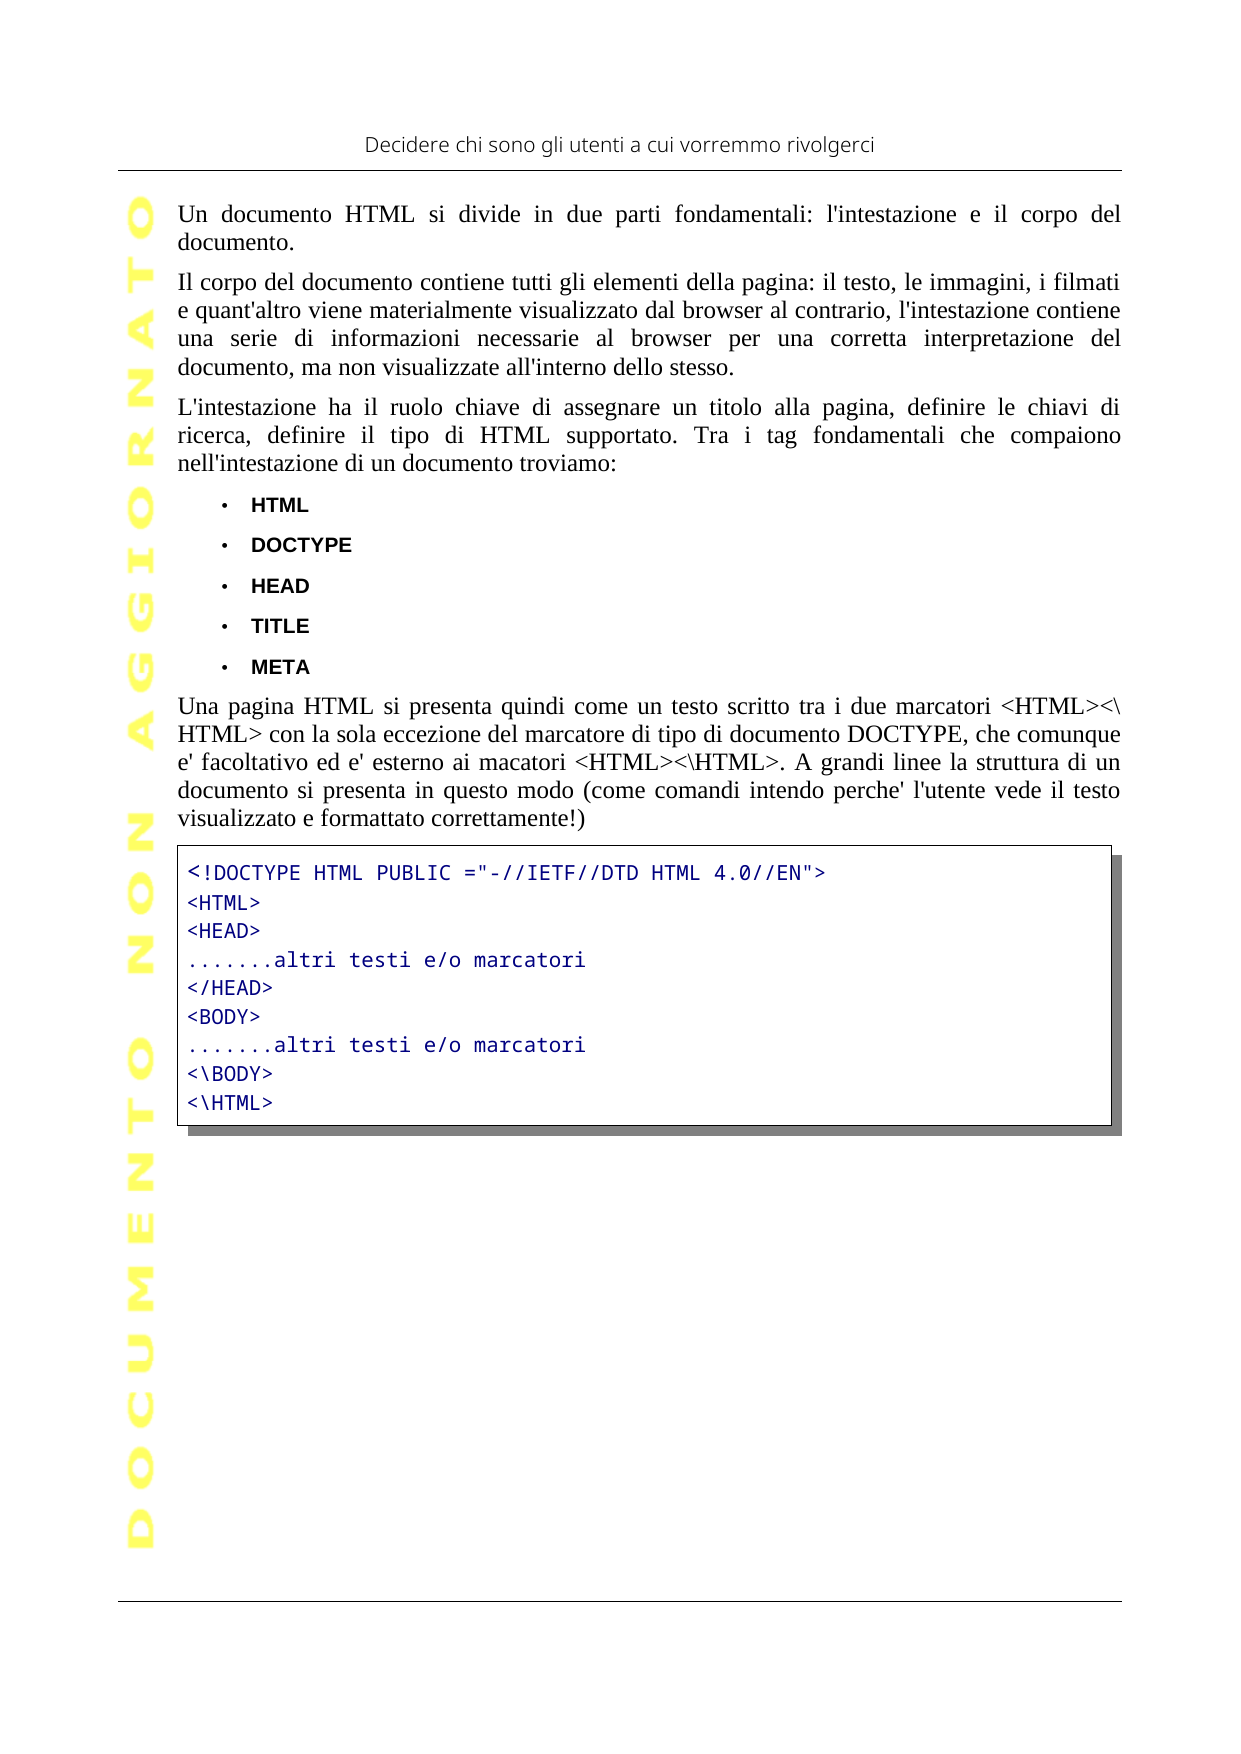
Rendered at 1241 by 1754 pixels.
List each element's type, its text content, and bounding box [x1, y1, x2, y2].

list HTML [221, 489, 1122, 517]
list DOCTYPE [221, 530, 1122, 558]
text Il corpo del documento contiene tutti gli elementi della pagina: il testo, le immagini, i filmati e quant'altro viene materialmente visualizzato dal browser al contrario, l'intestazione contiene una serie di informazioni necessarie al browser per una corretta interpretazione del documento, ma non visualizzate all'interno dello stesso. [177, 268, 1122, 380]
list META [221, 652, 1122, 679]
picture [118, 476, 189, 1277]
text L'intestazione ha il ruolo chiave di assegnare un titolo alla pagina, definire le chiavi di ricerca, definire il tipo di HTML supportato. Tra i tag fondamentali che compaiono nell'intestazione di un documento troviamo: [177, 393, 1122, 477]
list HEAD [221, 571, 1122, 598]
text Un documento HTML si divide in due parti fondamentali: l'intestazione e il corpo del documento. [177, 200, 1122, 256]
text <!DOCTYPE HTML PUBLIC ="-//IETF//DTD HTML 4.0//EN"> <HTML> <HEAD> .......altri testi e/o marcatori </HEAD> <BODY> .......altri testi e/o marcatori <\BODY> <\HTML> [178, 846, 1111, 1125]
text Una pagina HTML si presenta quindi come un testo scritto tra i due marcatori <HTML><\HTML> con la sola eccezione del marcatore di tipo di documento DOCTYPE, che comunque e' facoltativo ed e' esterno ai macatori <HTML><\HTML>. A grandi linee la struttura di un documento si presenta in questo modo (come comandi intendo perche' l'utente vede il testo visualizzato e formattato correttamente!) [177, 692, 1122, 832]
list TITLE [221, 611, 1122, 639]
